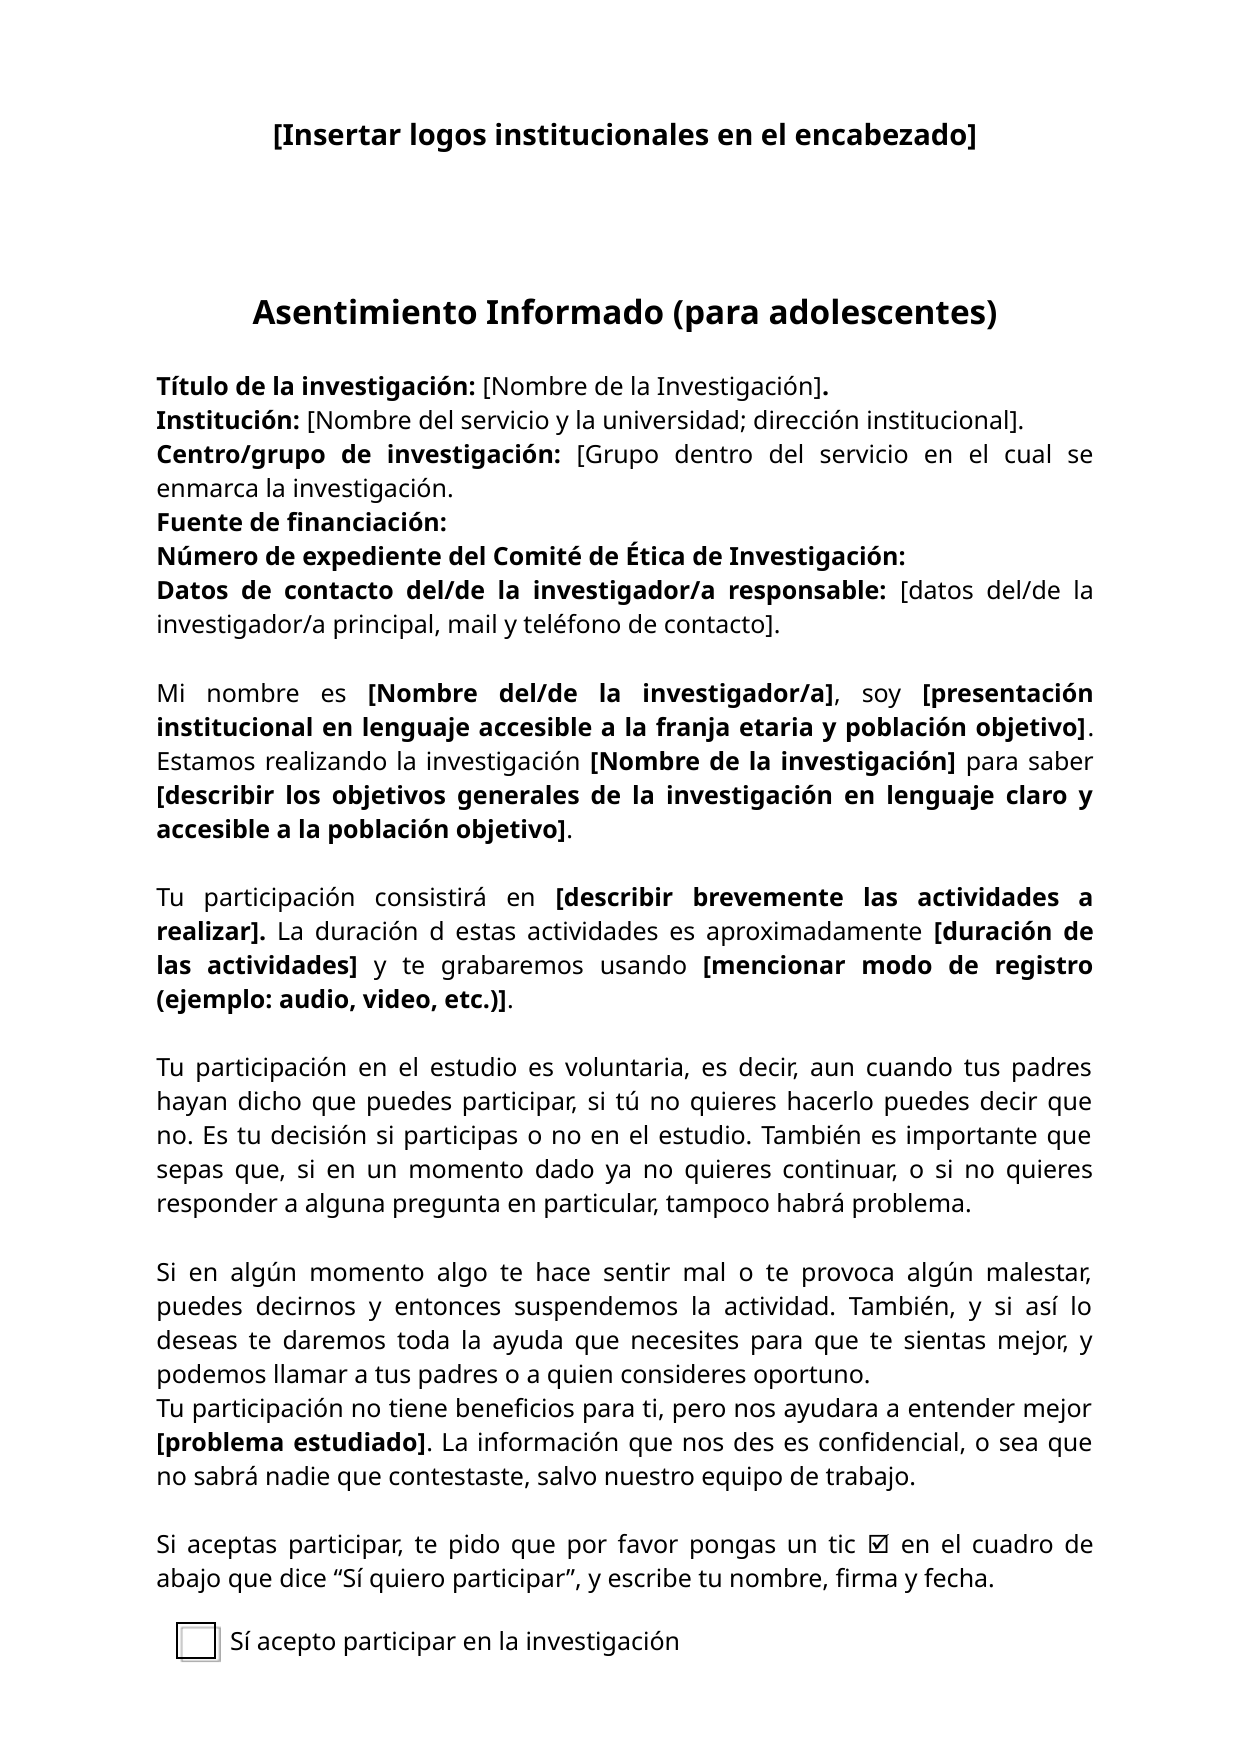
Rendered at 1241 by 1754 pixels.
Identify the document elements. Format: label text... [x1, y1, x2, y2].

text Datos de contacto del/de la investigador/a responsable: [datos del/de la investigador/a principal, mail y teléfono de contacto]. [156, 573, 1094, 641]
text Tu participación consistirá en [describir brevemente las actividades a realizar]. La duración d estas actividades es aproximadamente [duración de las actividades] y te grabaremos usando [mencionar modo de registro (ejemplo: audio, video, etc.)]. [156, 879, 1094, 1016]
text Sí acepto participar en la investigación [216, 1624, 1094, 1658]
text Tu participación no tiene beneficios para ti, pero nos ayudara a entender mejor [problema estudiado]. La información que nos des es confidencial, o sea que no sabrá nadie que contestaste, salvo nuestro equipo de trabajo. [156, 1391, 1094, 1493]
text Asentimiento Informado (para adolescentes) [156, 289, 1094, 334]
text [183, 1629, 214, 1657]
text Institución: [Nombre del servicio y la universidad; dirección institucional]. [156, 403, 1094, 437]
text Título de la investigación: [Nombre de la Investigación]. [156, 369, 1094, 403]
text Número de expediente del Comité de Ética de Investigación: [156, 539, 1094, 573]
text Centro/grupo de investigación: [Grupo dentro del servicio en el cual se enmarca la investigación. [156, 437, 1094, 505]
text Tu participación en el estudio es voluntaria, es decir, aun cuando tus padres hayan dicho que puedes participar, si tú no quieres hacerlo puedes decir que no. Es tu decisión si participas o no en el estudio. También es importante que sepas que, si en un momento dado ya no quieres continuar, o si no quieres responder a alguna pregunta en particular, tampoco habrá problema. [156, 1050, 1094, 1220]
text Mi nombre es [Nombre del/de la investigador/a], soy [presentación institucional en lenguaje accesible a la franja etaria y población objetivo]. Estamos realizando la investigación [Nombre de la investigación] para saber [describir los objetivos generales de la investigación en lenguaje claro y accesible a la población objetivo]. [156, 675, 1094, 846]
text Fuente de financiación: [156, 505, 1094, 539]
text Si aceptas participar, te pido que por favor pongas un tic  en el cuadro de abajo que dice “Sí quiero participar”, y escribe tu nombre, firma y fecha. [156, 1527, 1094, 1595]
text Si en algún momento algo te hace sentir mal o te provoca algún malestar, puedes decirnos y entonces suspendemos la actividad. También, y si así lo deseas te daremos toda la ayuda que necesites para que te sientas mejor, y podemos llamar a tus padres o a quien consideres oportuno. [156, 1254, 1094, 1391]
